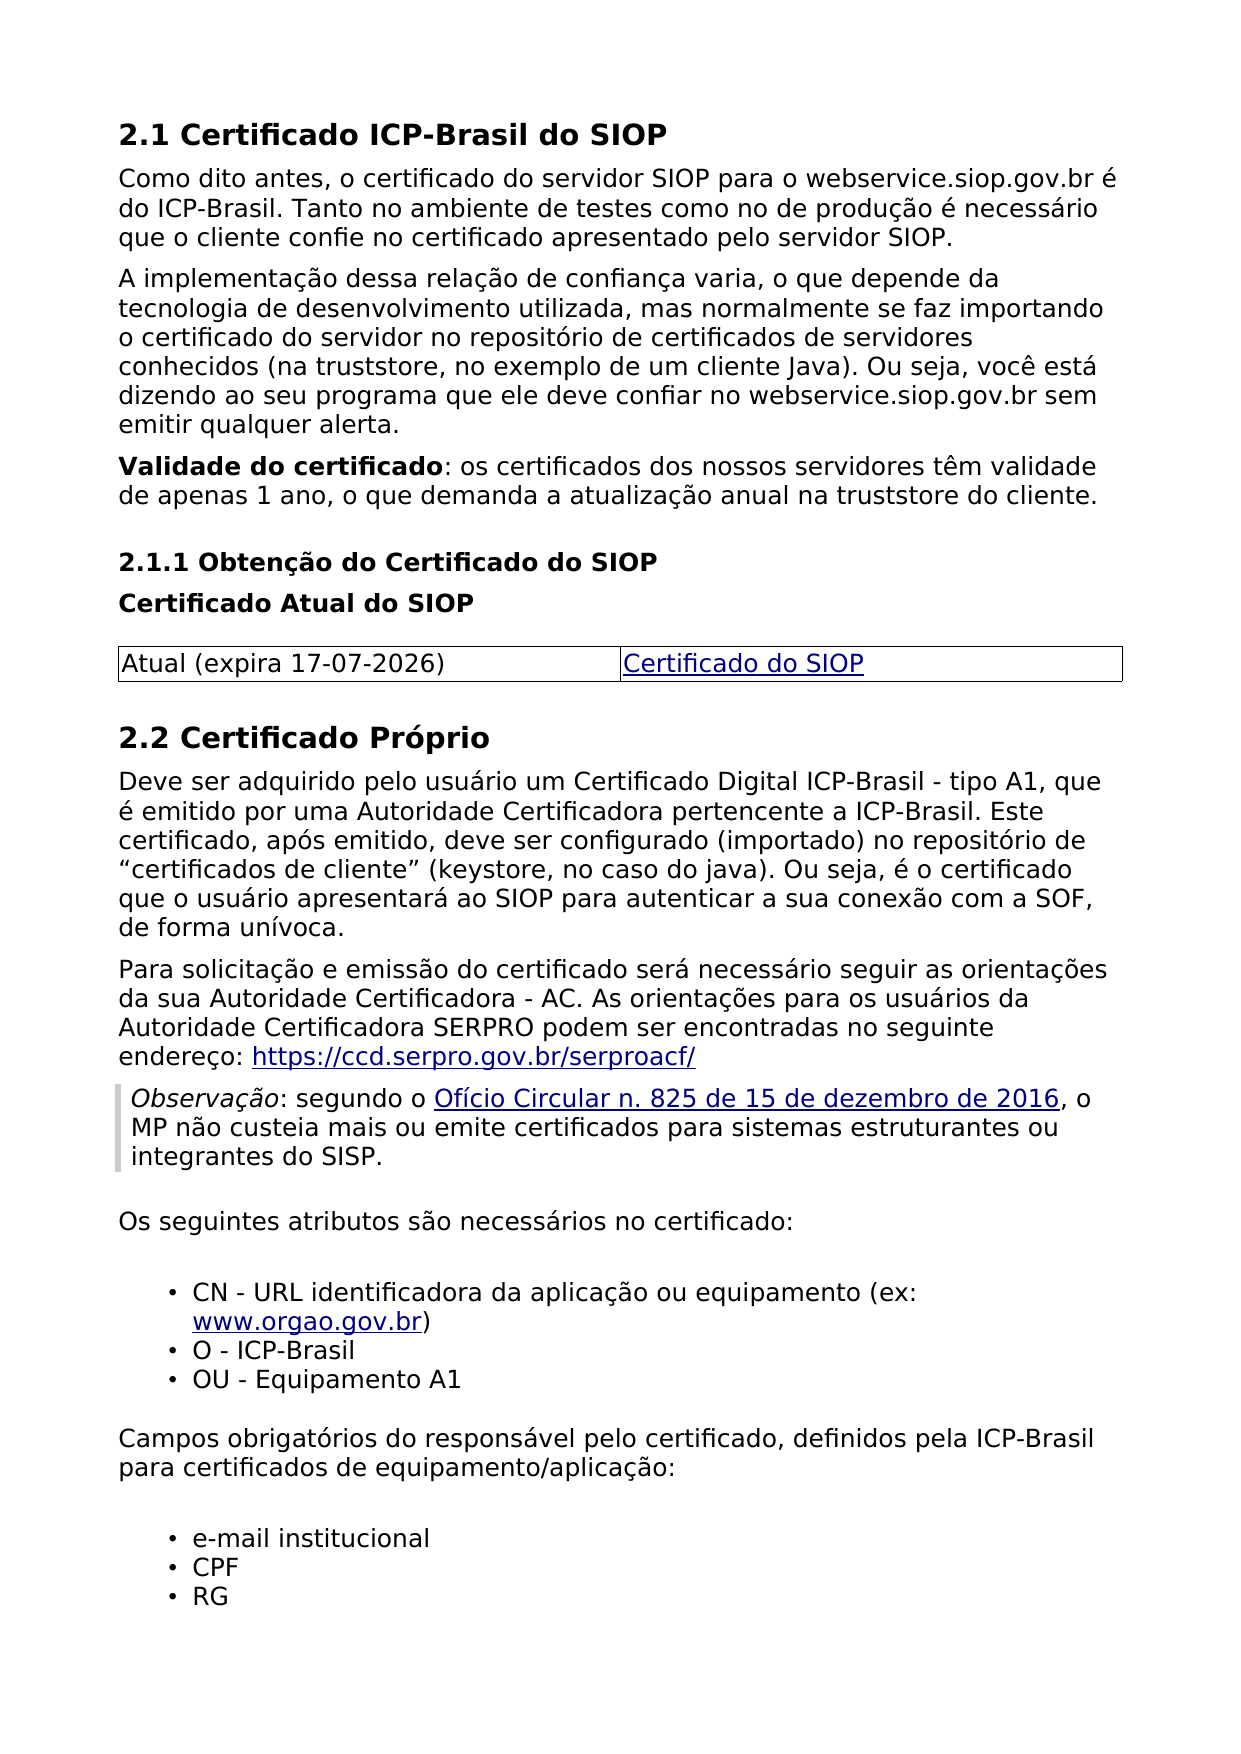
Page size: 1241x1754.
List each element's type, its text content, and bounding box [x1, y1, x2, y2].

text Os seguintes atributos são necessários no certificado: [118, 1207, 1122, 1236]
text Para solicitação e emissão do certificado será necessário seguir as orientações da sua Autoridade Certificadora - AC. As orientações para os usuários da Autoridade Certificadora SERPRO podem ser encontradas no seguinte endereço: https://ccd.serpro.gov.br/serproacf/ [118, 955, 1122, 1072]
table_header Certificado do SIOP [621, 647, 1122, 681]
subtitle 2.2 Certificado Próprio [118, 721, 1122, 755]
subtitle 2.1 Certificado ICP-Brasil do SIOP [118, 118, 1122, 152]
text Campos obrigatórios do responsável pelo certificado, definidos pela ICP-Brasil para certificados de equipamento/aplicação: [118, 1424, 1122, 1482]
table_header Observação: segundo o Ofício Circular n. 825 de 15 de dezembro de 2016, o MP não custeia mais ou emite certificados para sistemas estruturantes ou integrantes do SISP. [121, 1084, 1122, 1172]
list RG [177, 1583, 1122, 1612]
list CPF [177, 1553, 1122, 1583]
text Certificado Atual do SIOP [118, 589, 1122, 619]
list OU - Equipamento A1 [177, 1365, 1122, 1394]
subtitle 2.1.1 Obtenção do Certificado do SIOP [118, 548, 1122, 577]
text Validade do certificado: os certificados dos nossos servidores têm validade de apenas 1 ano, o que demanda a atualização anual na truststore do cliente. [118, 452, 1122, 510]
text Como dito antes, o certificado do servidor SIOP para o webservice.siop.gov.br é do ICP-Brasil. Tanto no ambiente de testes como no de produção é necessário que o cliente confie no certificado apresentado pelo servidor SIOP. [118, 164, 1122, 252]
list e-mail institucional [177, 1524, 1122, 1553]
text A implementação dessa relação de confiança varia, o que depende da tecnologia de desenvolvimento utilizada, mas normalmente se faz importando o certificado do servidor no repositório de certificados de servidores conhecidos (na truststore, no exemplo de um cliente Java). Ou seja, você está dizendo ao seu programa que ele deve confiar no webservice.siop.gov.br sem emitir qualquer alerta. [118, 264, 1122, 439]
list O - ICP-Brasil [177, 1336, 1122, 1365]
table_header Atual (expira 17-07-2026) [119, 647, 620, 681]
list CN - URL identificadora da aplicação ou equipamento (ex: www.orgao.gov.br) [177, 1278, 1122, 1336]
text Deve ser adquirido pelo usuário um Certificado Digital ICP-Brasil - tipo A1, que é emitido por uma Autoridade Certificadora pertencente a ICP-Brasil. Este certificado, após emitido, deve ser configurado (importado) no repositório de “certificados de cliente” (keystore, no caso do java). Ou seja, é o certificado que o usuário apresentará ao SIOP para autenticar a sua conexão com a SOF, de forma unívoca. [118, 767, 1122, 942]
